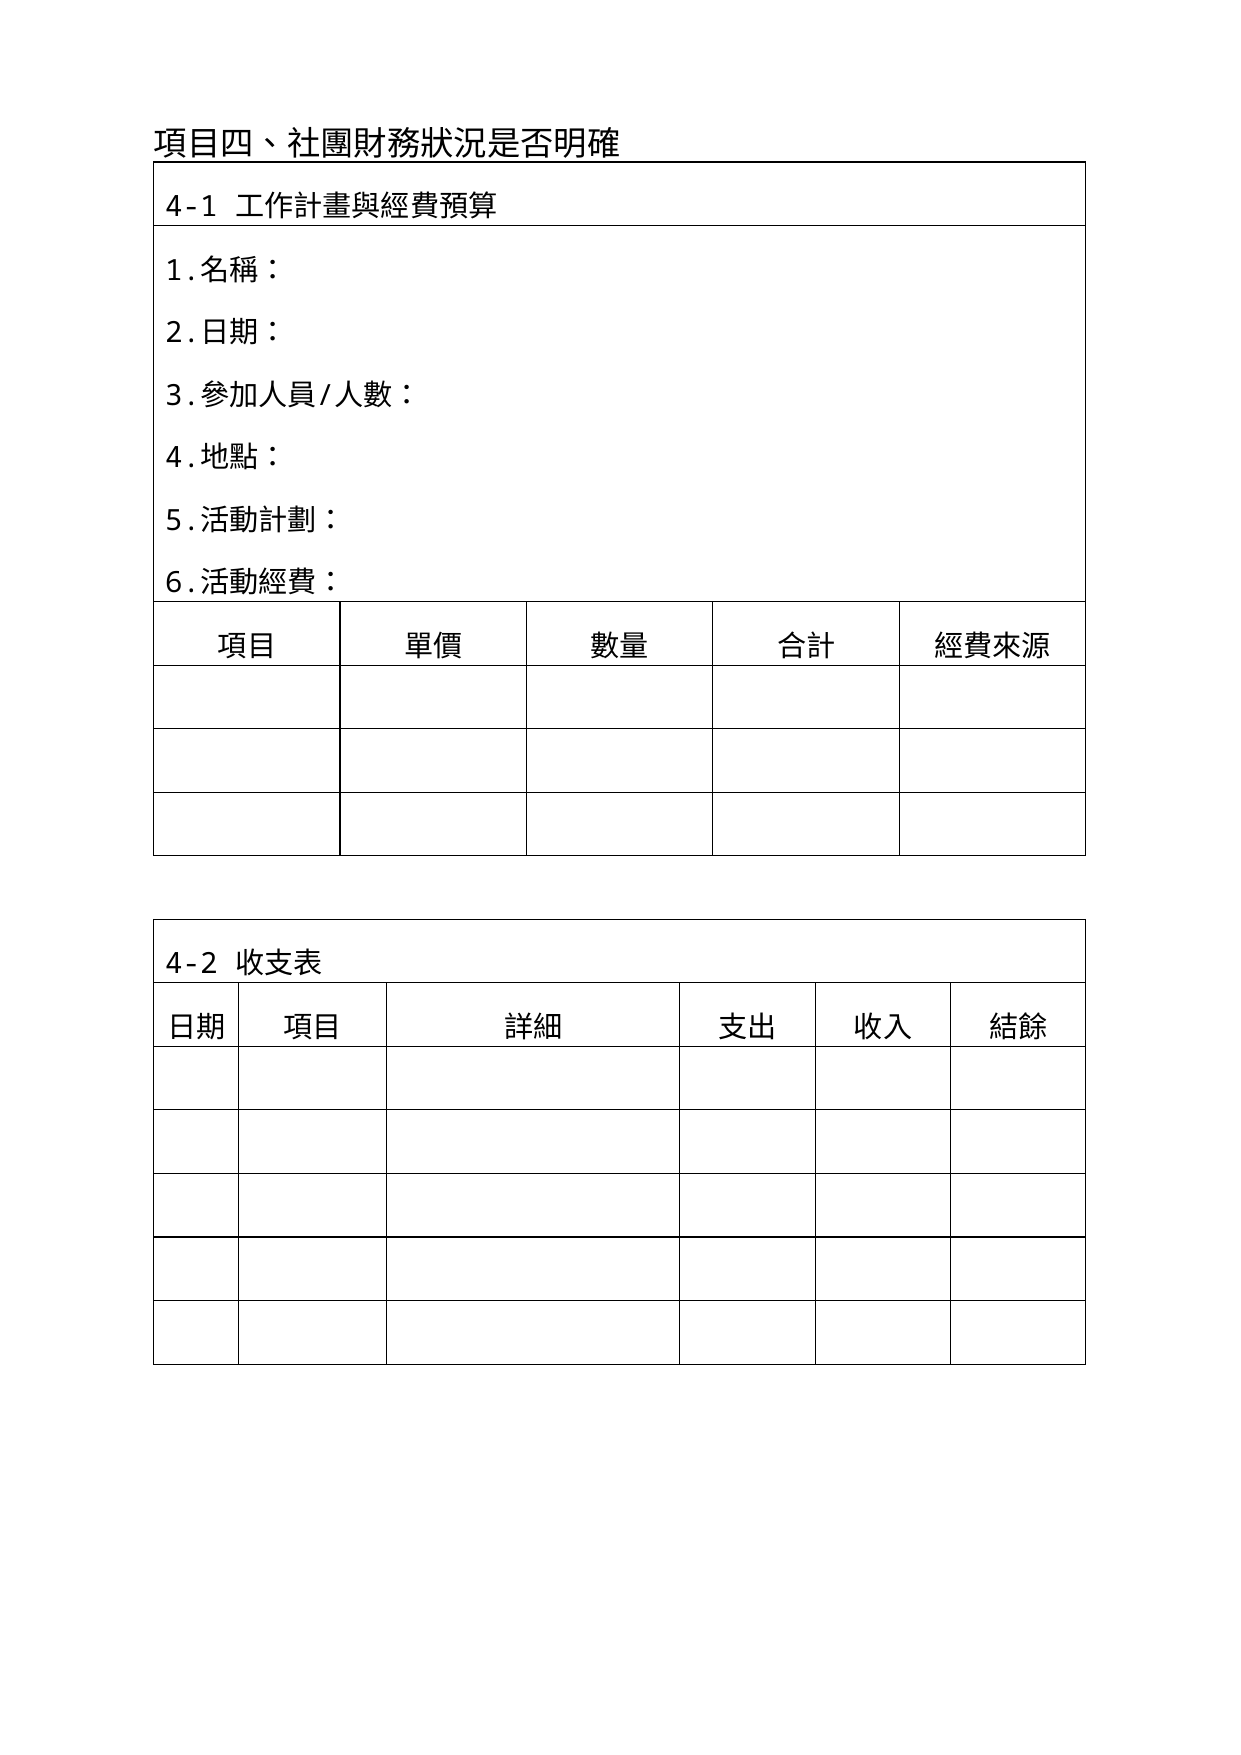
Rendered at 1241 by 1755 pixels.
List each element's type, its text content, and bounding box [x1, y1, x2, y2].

table_cell [900, 729, 1085, 792]
table_cell [680, 1110, 815, 1173]
table_cell 結餘 [951, 983, 1085, 1046]
table_cell [713, 666, 899, 728]
table_cell [816, 1110, 950, 1173]
table_cell [680, 1238, 815, 1300]
table_cell 合計 [713, 602, 899, 664]
table_cell [713, 729, 899, 792]
table_cell [387, 1238, 679, 1300]
table_cell [239, 1110, 386, 1173]
table_cell [154, 1301, 238, 1363]
table_cell [951, 1301, 1085, 1363]
table_cell [680, 1174, 815, 1236]
table_cell [154, 729, 339, 792]
table_cell [154, 666, 339, 728]
table_cell [387, 1301, 679, 1363]
table_cell [527, 729, 712, 792]
table_cell [527, 793, 712, 855]
text 項目四、社團財務狀況是否明確 [153, 99, 1087, 161]
table_cell [900, 666, 1085, 728]
table_cell [239, 1174, 386, 1236]
table_cell [951, 1110, 1085, 1173]
table_cell [816, 1301, 950, 1363]
table_cell [816, 1174, 950, 1236]
table_cell [951, 1238, 1085, 1300]
table_cell [341, 666, 526, 728]
table_cell [900, 793, 1085, 855]
table_cell [680, 1047, 815, 1109]
table_cell [154, 1174, 238, 1236]
table_cell [154, 793, 339, 855]
table_cell [387, 1110, 679, 1173]
table_cell 收入 [816, 983, 950, 1046]
table_cell 項目 [239, 983, 386, 1046]
table_cell 日期 [154, 983, 238, 1046]
table_header 4-1 工作計畫與經費預算 [154, 163, 1085, 225]
table_cell 項目 [154, 602, 339, 664]
table_cell 經費來源 [900, 602, 1085, 664]
table_cell [713, 793, 899, 855]
table_cell [341, 793, 526, 855]
table_cell 單價 [341, 602, 526, 664]
table_cell 支出 [680, 983, 815, 1046]
table_cell [239, 1238, 386, 1300]
table_cell [154, 1238, 238, 1300]
table_cell [387, 1047, 679, 1109]
table_cell 數量 [527, 602, 712, 664]
table_cell [527, 666, 712, 728]
table_cell [239, 1047, 386, 1109]
table_header 4-2 收支表 [154, 920, 1085, 982]
table_cell [951, 1047, 1085, 1109]
table_cell [816, 1238, 950, 1300]
table_cell [341, 729, 526, 792]
table_cell 詳細 [387, 983, 679, 1046]
table_cell [951, 1174, 1085, 1236]
table_cell [154, 1047, 238, 1109]
table_cell 1.名稱： 2.日期： 3.參加人員/人數： 4.地點： 5.活動計劃： 6.活動經費： [154, 226, 1085, 601]
table_cell [387, 1174, 679, 1236]
table_cell [816, 1047, 950, 1109]
table_cell [154, 1110, 238, 1173]
table_cell [680, 1301, 815, 1363]
table_cell [239, 1301, 386, 1363]
